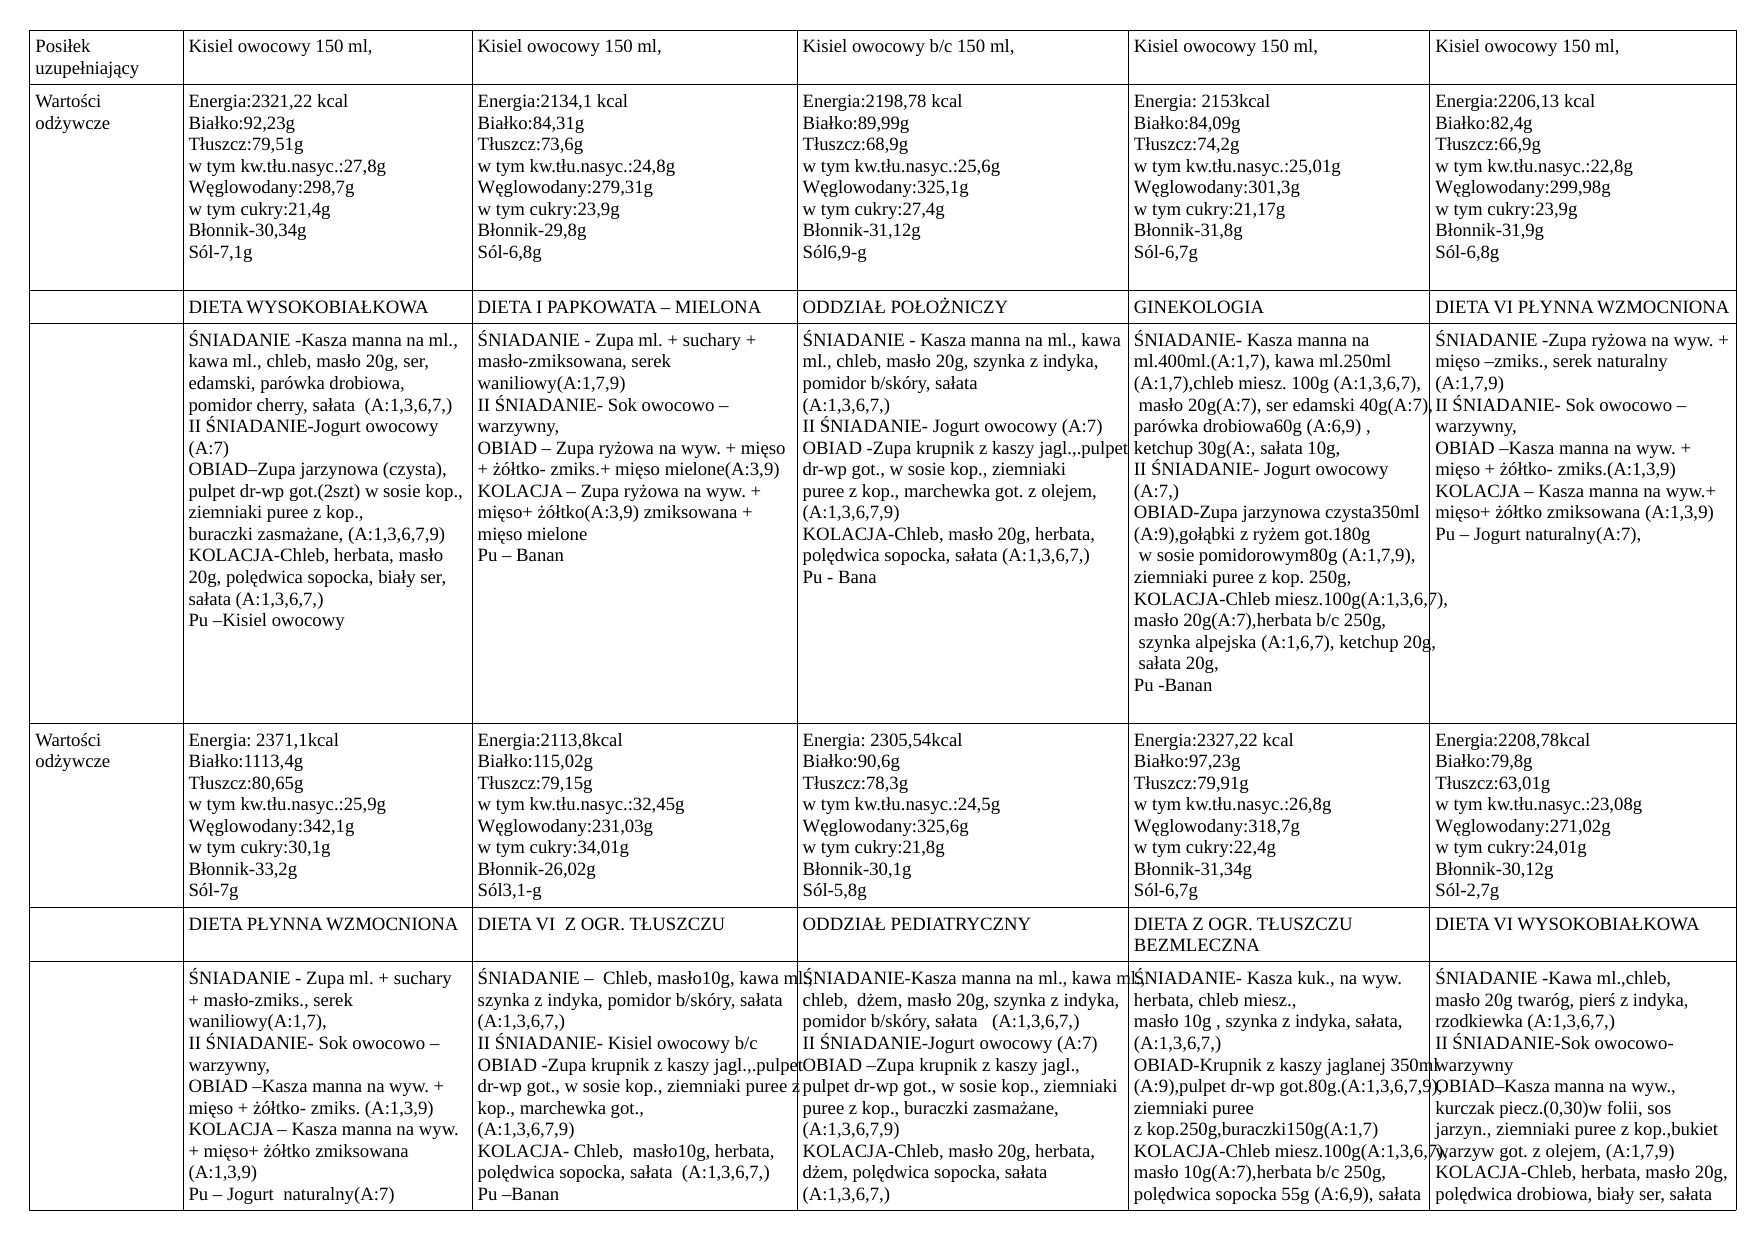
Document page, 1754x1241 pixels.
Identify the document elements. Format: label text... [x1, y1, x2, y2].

table_cell ŚNIADANIE- Kasza manna na ml.400ml.(A:1,7), kawa ml.250ml (A:1,7),chleb miesz. 100g (A:1,3,6,7), masło 20g(A:7), ser edamski 40g(A:7), parówka drobiowa60g (A:6,9) , ketchup 30g(A:, sałata 10g, II ŚNIADANIE- Jogurt owocowy (A:7,) OBIAD-Zupa jarzynowa czysta350ml (A:9),gołąbki z ryżem got.180g w sosie pomidorowym80g (A:1,7,9), ziemniaki puree z kop. 250g, KOLACJA-Chleb miesz.100g(A:1,3,6,7), masło 20g(A:7),herbata b/c 250g, szynka alpejska (A:1,6,7), ketchup 20g, sałata 20g, Pu -Banan [1129, 324, 1429, 723]
table_cell Energia: 2153kcal Białko:84,09g Tłuszcz:74,2g w tym kw.tłu.nasyc.:25,01g Węglowodany:301,3g w tym cukry:21,17g Błonnik-31,8g Sól-6,7g [1129, 85, 1429, 290]
table_cell Kisiel owocowy b/c 150 ml, [798, 31, 1128, 84]
table_cell ŚNIADANIE -Zupa ryżowa na wyw. + mięso –zmiks., serek naturalny (A:1,7,9) II ŚNIADANIE- Sok owocowo – warzywny, OBIAD –Kasza manna na wyw. + mięso + żółtko- zmiks.(A:1,3,9) KOLACJA – Kasza manna na wyw.+ mięso+ żółtko zmiksowana (A:1,3,9) Pu – Jogurt naturalny(A:7), [1430, 324, 1736, 723]
table_cell Energia:2208,78kcal Białko:79,8g Tłuszcz:63,01g w tym kw.tłu.nasyc.:23,08g Węglowodany:271,02g w tym cukry:24,01g Błonnik-30,12g Sól-2,7g [1430, 724, 1736, 907]
table_cell Energia:2327,22 kcal Białko:97,23g Tłuszcz:79,91g w tym kw.tłu.nasyc.:26,8g Węglowodany:318,7g w tym cukry:22,4g Błonnik-31,34g Sól-6,7g [1129, 724, 1429, 907]
table_cell Kisiel owocowy 150 ml, [184, 31, 472, 84]
table_cell ŚNIADANIE - Zupa ml. + suchary + masło-zmiks., serek waniliowy(A:1,7), II ŚNIADANIE- Sok owocowo – warzywny, OBIAD –Kasza manna na wyw. + mięso + żółtko- zmiks. (A:1,3,9) KOLACJA – Kasza manna na wyw.+ mięso+ żółtko zmiksowana (A:1,3,9) Pu – Jogurt naturalny(A:7) [184, 962, 472, 1210]
table_cell ŚNIADANIE-Kasza manna na ml., kawa ml., chleb, dżem, masło 20g, szynka z indyka, pomidor b/skóry, sałata (A:1,3,6,7,) II ŚNIADANIE-Jogurt owocowy (A:7) OBIAD –Zupa krupnik z kaszy jagl., pulpet dr-wp got., w sosie kop., ziemniaki puree z kop., buraczki zasmażane, (A:1,3,6,7,9) KOLACJA-Chleb, masło 20g, herbata, dżem, polędwica sopocka, sałata (A:1,3,6,7,) Pu –Banan [798, 962, 1128, 1210]
table_cell ŚNIADANIE – Chleb, masło10g, kawa ml., szynka z indyka, pomidor b/skóry, sałata (A:1,3,6,7,) II ŚNIADANIE- Kisiel owocowy b/c OBIAD -Zupa krupnik z kaszy jagl.,.pulpet dr-wp got., w sosie kop., ziemniaki puree z kop., marchewka got., (A:1,3,6,7,9) KOLACJA- Chleb, masło10g, herbata, polędwica sopocka, sałata (A:1,3,6,7,) Pu –Banan [473, 962, 797, 1210]
table_cell DIETA Z OGR. TŁUSZCZU BEZMLECZNA [1129, 908, 1429, 961]
table_cell Wartości odżywcze [30, 85, 183, 290]
table_cell Posiłek uzupełniający [30, 31, 183, 84]
table_cell [30, 291, 183, 323]
table_cell Energia:2134,1 kcal Białko:84,31g Tłuszcz:73,6g w tym kw.tłu.nasyc.:24,8g Węglowodany:279,31g w tym cukry:23,9g Błonnik-29,8g Sól-6,8g [473, 85, 797, 290]
table_cell [30, 324, 183, 723]
table_cell DIETA I PAPKOWATA – MIELONA [473, 291, 797, 323]
table_cell Energia:2198,78 kcal Białko:89,99g Tłuszcz:68,9g w tym kw.tłu.nasyc.:25,6g Węglowodany:325,1g w tym cukry:27,4g Błonnik-31,12g Sól6,9-g [798, 85, 1128, 290]
table_cell DIETA PŁYNNA WZMOCNIONA [184, 908, 472, 961]
table_cell Kisiel owocowy 150 ml, [1129, 31, 1429, 84]
table_cell Wartości odżywcze [30, 724, 183, 907]
table_cell [30, 962, 183, 1210]
table_cell ODDZIAŁ PEDIATRYCZNY [798, 908, 1128, 961]
table_cell ŚNIADANIE -Kawa ml.,chleb, masło 20g twaróg, pierś z indyka, rzodkiewka (A:1,3,6,7,) II ŚNIADANIE-Sok owocowo-warzywny OBIAD–Kasza manna na wyw., kurczak piecz.(0,30)w folii, sos jarzyn., ziemniaki puree z kop.,bukiet warzyw got. z olejem, (A:1,7,9) KOLACJA-Chleb, herbata, masło 20g, polędwica drobiowa, biały ser, sałata (A:1,3,6,7,9) Pu –Banan [1430, 962, 1736, 1210]
table_cell DIETA VI PŁYNNA WZMOCNIONA [1430, 291, 1736, 323]
table_cell GINEKOLOGIA [1129, 291, 1429, 323]
table_cell ŚNIADANIE- Kasza kuk., na wyw. herbata, chleb miesz., masło 10g , szynka z indyka, sałata, (A:1,3,6,7,) OBIAD-Krupnik z kaszy jaglanej 350ml (A:9),pulpet dr-wp got.80g.(A:1,3,6,7,9), ziemniaki puree z kop.250g,buraczki150g(A:1,7) KOLACJA-Chleb miesz.100g(A:1,3,6,7), masło 10g(A:7),herbata b/c 250g, polędwica sopocka 55g (A:6,9), sałata 20g, Pu –Banan [1129, 962, 1429, 1210]
table_cell Energia: 2371,1kcal Białko:1113,4g Tłuszcz:80,65g w tym kw.tłu.nasyc.:25,9g Węglowodany:342,1g w tym cukry:30,1g Błonnik-33,2g Sól-7g [184, 724, 472, 907]
table_cell DIETA VI WYSOKOBIAŁKOWA [1430, 908, 1736, 961]
table_cell Energia:2321,22 kcal Białko:92,23g Tłuszcz:79,51g w tym kw.tłu.nasyc.:27,8g Węglowodany:298,7g w tym cukry:21,4g Błonnik-30,34g Sól-7,1g [184, 85, 472, 290]
table_cell Energia:2206,13 kcal Białko:82,4g Tłuszcz:66,9g w tym kw.tłu.nasyc.:22,8g Węglowodany:299,98g w tym cukry:23,9g Błonnik-31,9g Sól-6,8g [1430, 85, 1736, 290]
table_cell Energia:2113,8kcal Białko:115,02g Tłuszcz:79,15g w tym kw.tłu.nasyc.:32,45g Węglowodany:231,03g w tym cukry:34,01g Błonnik-26,02g Sól3,1-g [473, 724, 797, 907]
table_cell Kisiel owocowy 150 ml, [473, 31, 797, 84]
table_cell ŚNIADANIE -Kasza manna na ml., kawa ml., chleb, masło 20g, ser, edamski, parówka drobiowa, pomidor cherry, sałata (A:1,3,6,7,) II ŚNIADANIE-Jogurt owocowy (A:7) OBIAD–Zupa jarzynowa (czysta), pulpet dr-wp got.(2szt) w sosie kop., ziemniaki puree z kop., buraczki zasmażane, (A:1,3,6,7,9) KOLACJA-Chleb, herbata, masło 20g, polędwica sopocka, biały ser, sałata (A:1,3,6,7,) Pu –Kisiel owocowy [184, 324, 472, 723]
table_cell DIETA VI Z OGR. TŁUSZCZU [473, 908, 797, 961]
table_cell ŚNIADANIE - Zupa ml. + suchary + masło-zmiksowana, serek waniliowy(A:1,7,9) II ŚNIADANIE- Sok owocowo – warzywny, OBIAD – Zupa ryżowa na wyw. + mięso + żółtko- zmiks.+ mięso mielone(A:3,9) KOLACJA – Zupa ryżowa na wyw. + mięso+ żółtko(A:3,9) zmiksowana + mięso mielone Pu – Banan [473, 324, 797, 723]
table_cell Energia: 2305,54kcal Białko:90,6g Tłuszcz:78,3g w tym kw.tłu.nasyc.:24,5g Węglowodany:325,6g w tym cukry:21,8g Błonnik-30,1g Sól-5,8g [798, 724, 1128, 907]
table_cell ODDZIAŁ POŁOŻNICZY [798, 291, 1128, 323]
table_cell Kisiel owocowy 150 ml, [1430, 31, 1736, 84]
table_cell [30, 908, 183, 961]
table_cell DIETA WYSOKOBIAŁKOWA [184, 291, 472, 323]
table_cell ŚNIADANIE - Kasza manna na ml., kawa ml., chleb, masło 20g, szynka z indyka, pomidor b/skóry, sałata (A:1,3,6,7,) II ŚNIADANIE- Jogurt owocowy (A:7) OBIAD -Zupa krupnik z kaszy jagl.,.pulpet dr-wp got., w sosie kop., ziemniaki puree z kop., marchewka got. z olejem, (A:1,3,6,7,9) KOLACJA-Chleb, masło 20g, herbata, polędwica sopocka, sałata (A:1,3,6,7,) Pu - Bana [798, 324, 1128, 723]
